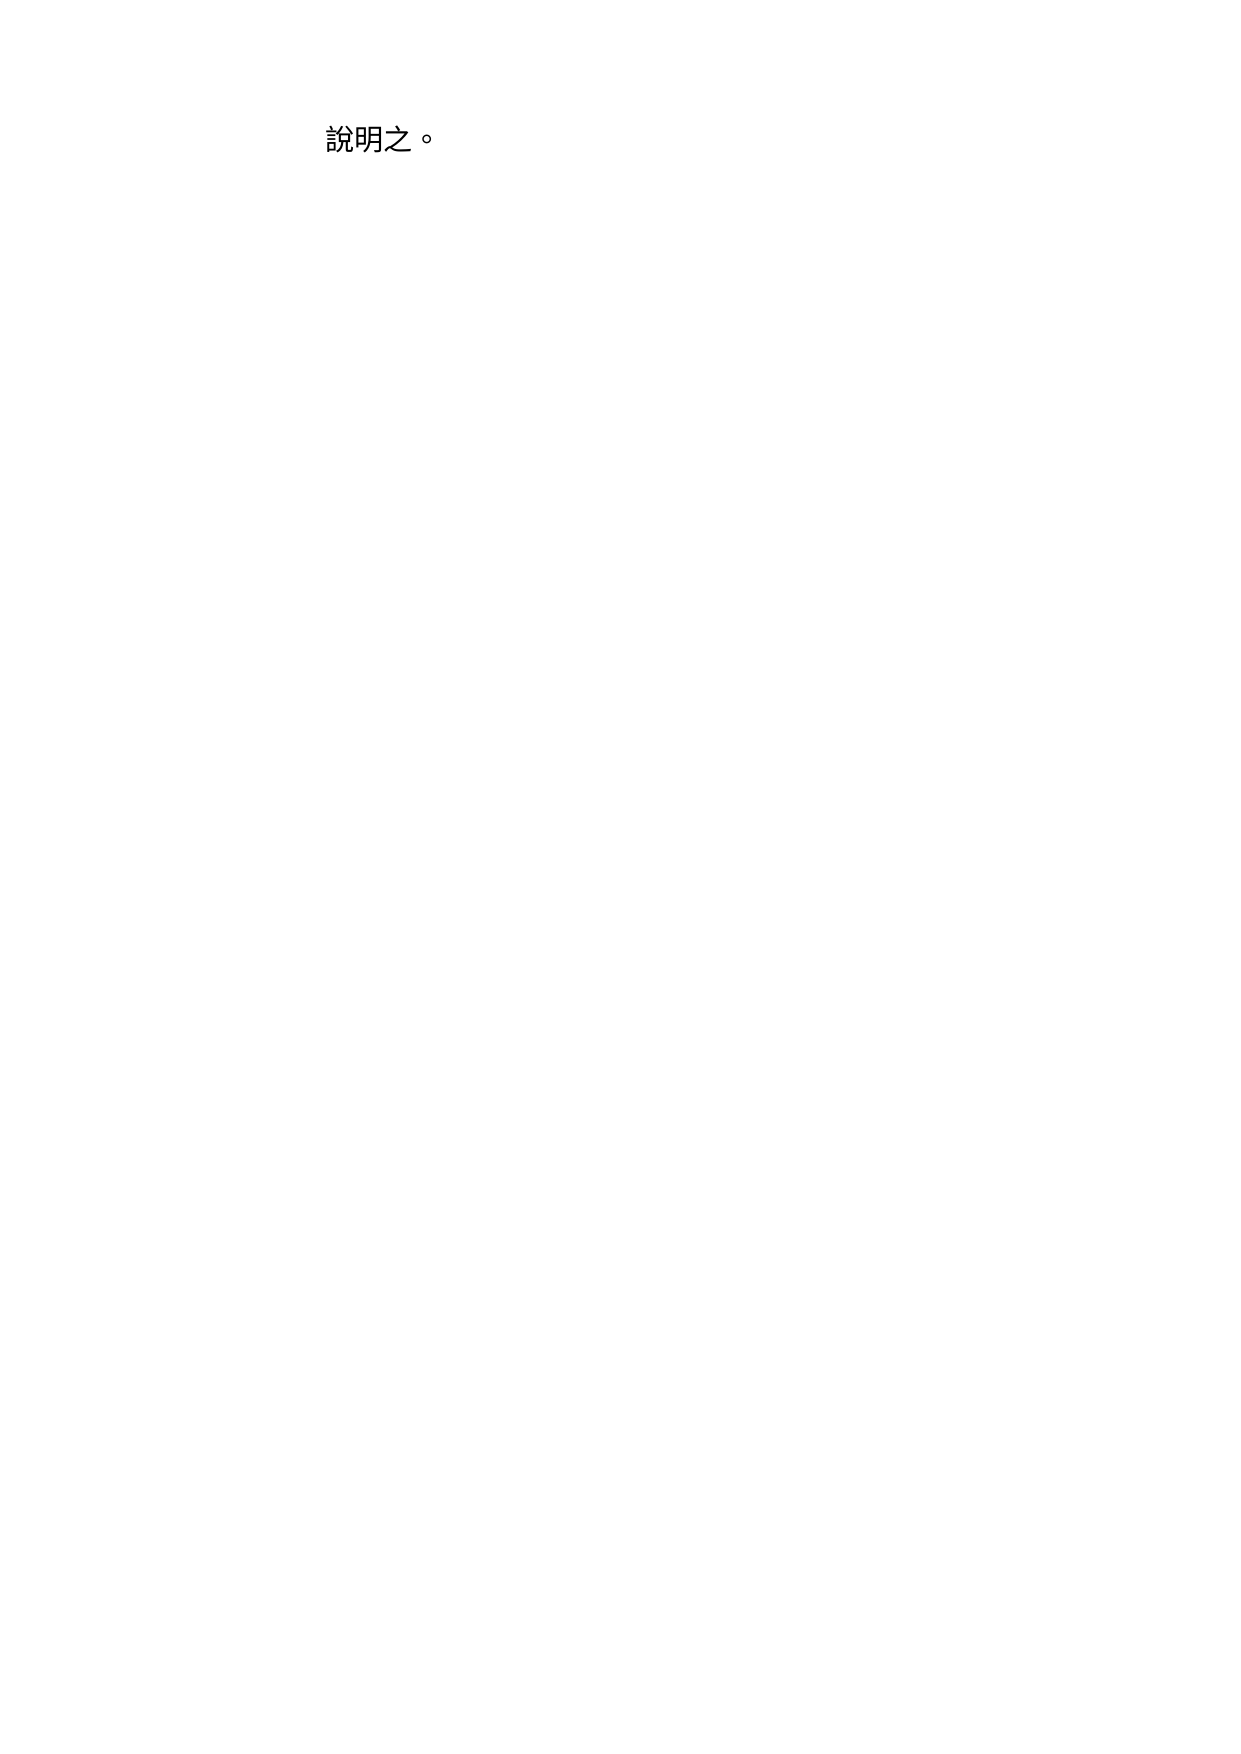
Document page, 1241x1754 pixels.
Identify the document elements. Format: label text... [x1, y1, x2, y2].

text 說明之。 [325, 96, 1106, 159]
